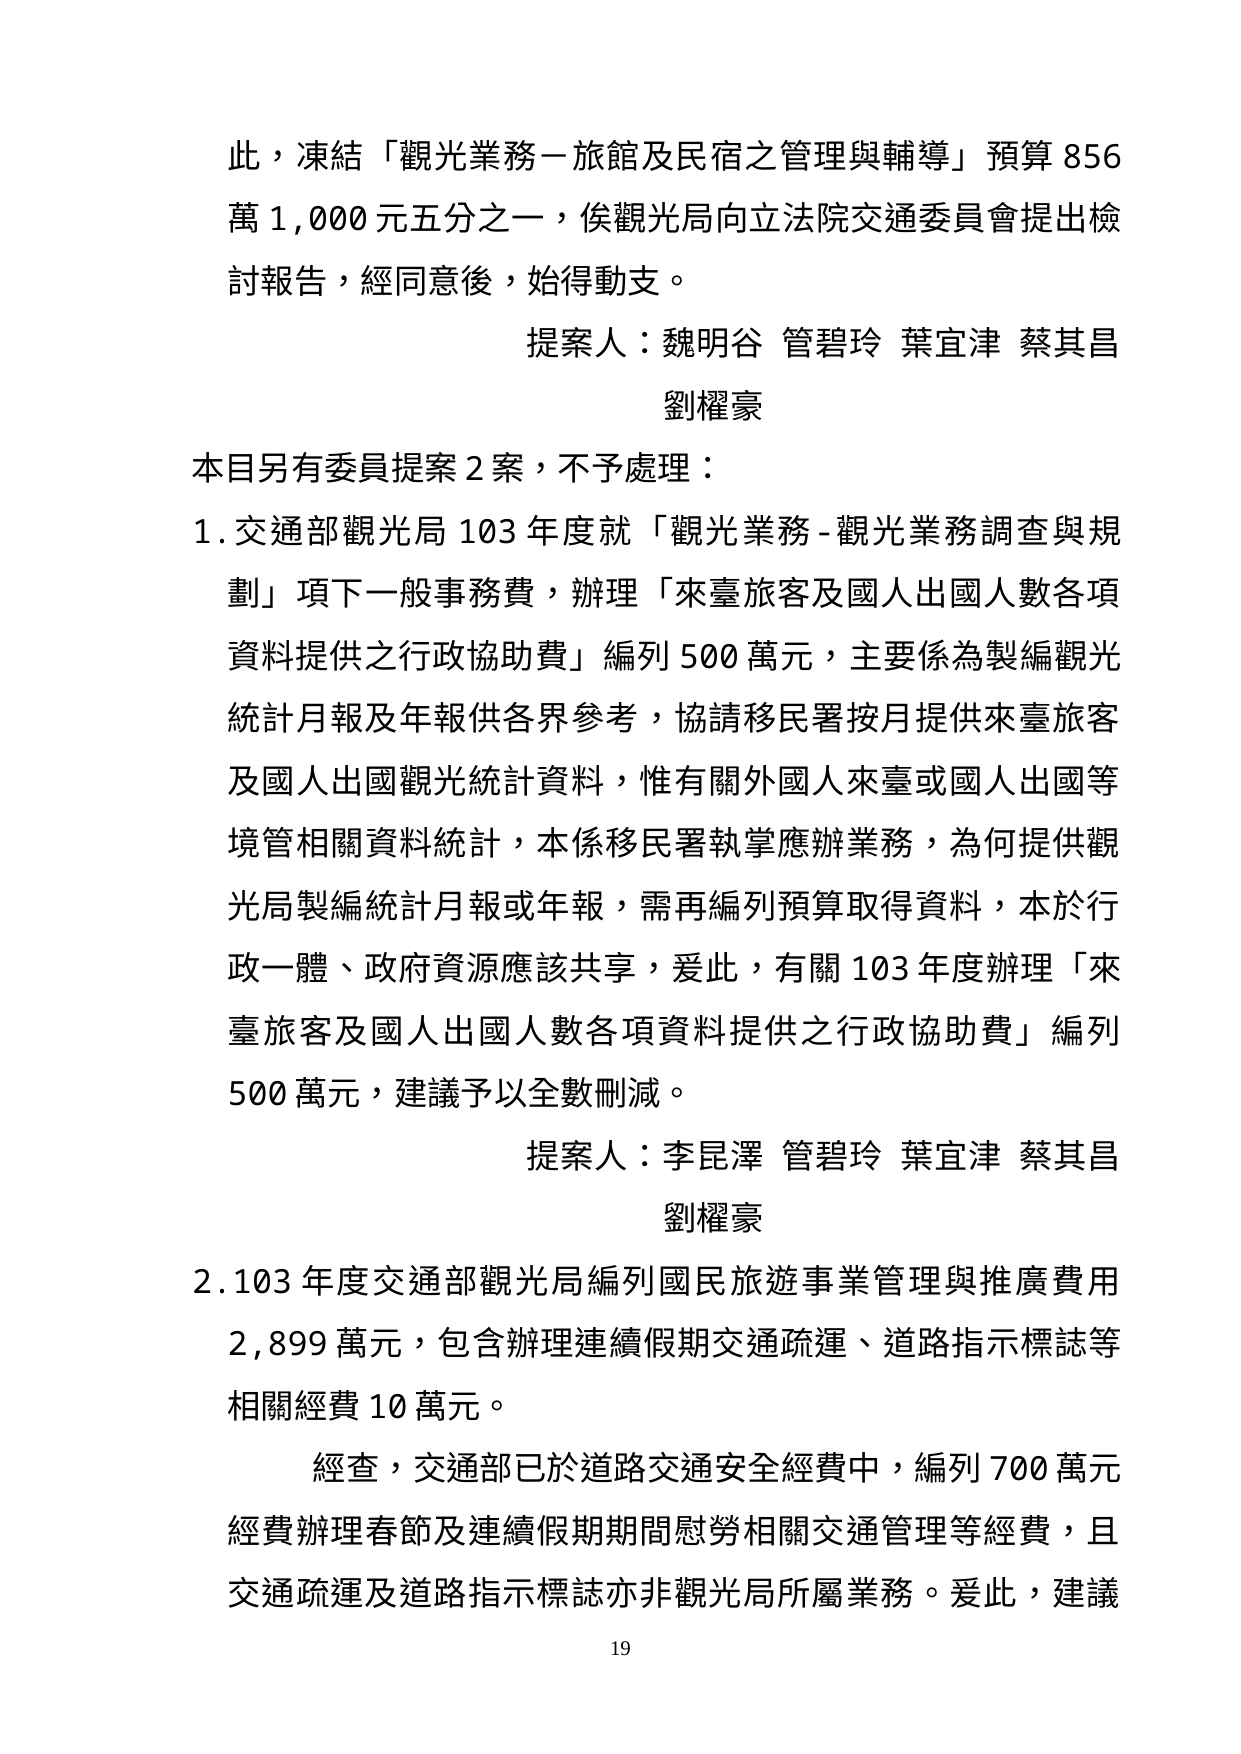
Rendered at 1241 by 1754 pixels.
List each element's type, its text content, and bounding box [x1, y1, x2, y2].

text 2.103年度交通部觀光局編列國民旅遊事業管理與推廣費用2,899萬元，包含辦理連續假期交通疏運、道路指示標誌等相關經費10萬元。 [192, 1237, 1122, 1425]
text 此，凍結「觀光業務－旅館及民宿之管理與輔導」預算856萬1,000元五分之一，俟觀光局向立法院交通委員會提出檢討報告，經同意後，始得動支。 [192, 112, 1122, 300]
text 1.交通部觀光局103年度就「觀光業務-觀光業務調查與規劃」項下一般事務費，辦理「來臺旅客及國人出國人數各項資料提供之行政協助費」編列500萬元，主要係為製編觀光統計月報及年報供各界參考，協請移民署按月提供來臺旅客及國人出國觀光統計資料，惟有關外國人來臺或國人出國等境管相關資料統計，本係移民署執掌應辦業務，為何提供觀光局製編統計月報或年報，需再編列預算取得資料，本於行政一體、政府資源應該共享，爰此，有關103年度辦理「來臺旅客及國人出國人數各項資料提供之行政協助費」編列500萬元，建議予以全數刪減。 [192, 487, 1122, 1112]
text 提案人：李昆澤 管碧玲 葉宜津 蔡其昌劉櫂豪 [526, 1112, 1122, 1237]
text 提案人：魏明谷 管碧玲 葉宜津 蔡其昌 劉櫂豪 [526, 300, 1122, 425]
text 經查，交通部已於道路交通安全經費中，編列700萬元經費辦理春節及連續假期期間慰勞相關交通管理等經費，且交通疏運及道路指示標誌亦非觀光局所屬業務。爰此，建議 [192, 1425, 1122, 1612]
text 本目另有委員提案2案，不予處理： [189, 425, 1122, 487]
